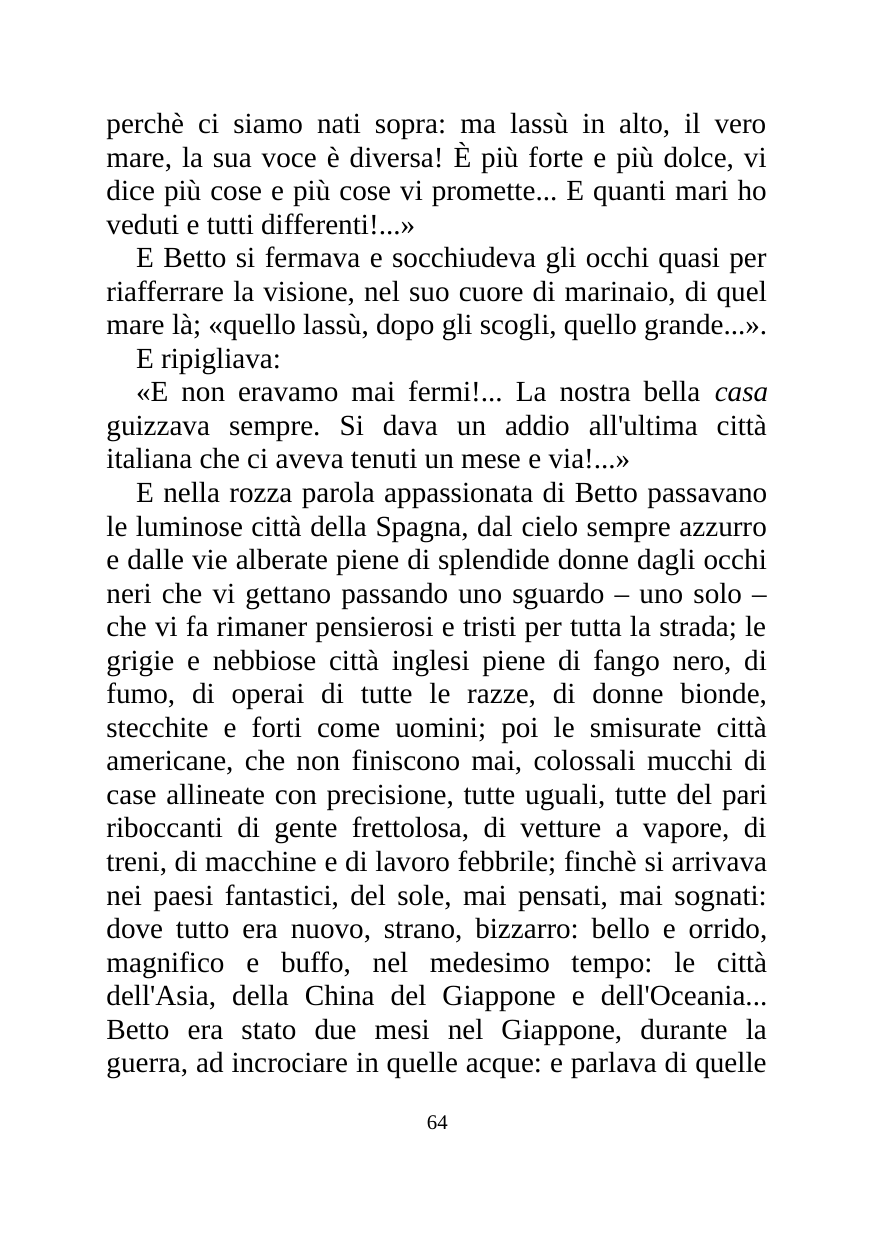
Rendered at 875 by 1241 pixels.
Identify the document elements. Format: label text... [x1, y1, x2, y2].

text perchè ci siamo nati sopra: ma lassù in alto, il vero mare, la sua voce è diversa! È più forte e più dolce, vi dice più cose e più cose vi promette... E quanti mari ho veduti e tutti differenti!...» [106, 106, 768, 240]
text «E non eravamo mai fermi!... La nostra bella casa guizzava sempre. Si dava un addio all'ultima città italiana che ci aveva tenuti un mese e via!...» [106, 374, 768, 475]
text E Betto si fermava e socchiudeva gli occhi quasi per riafferrare la visione, nel suo cuore di marinaio, di quel mare là; «quello lassù, dopo gli scogli, quello grande...». [106, 240, 768, 341]
text E ripigliava: [106, 341, 768, 374]
text E nella rozza parola appassionata di Betto passavano le luminose città della Spagna, dal cielo sempre azzurro e dalle vie alberate piene di splendide donne dagli occhi neri che vi gettano passando uno sguardo – uno solo – che vi fa rimaner pensierosi e tristi per tutta la strada; le grigie e nebbiose città inglesi piene di fango nero, di fumo, di operai di tutte le razze, di donne bionde, stecchite e forti come uomini; poi le smisurate città americane, che non finiscono mai, colossali mucchi di case allineate con precisione, tutte uguali, tutte del pari riboccanti di gente frettolosa, di vetture a vapore, di treni, di macchine e di lavoro febbrile; finchè si arrivava nei paesi fantastici, del sole, mai pensati, mai sognati: dove tutto era nuovo, strano, bizzarro: bello e orrido, magnifico e buffo, nel medesimo tempo: le città dell'Asia, della China del Giappone e dell'Oceania... Betto era stato due mesi nel Giappone, durante la guerra, ad incrociare in quelle acque: e parlava di quelle [106, 475, 768, 1079]
